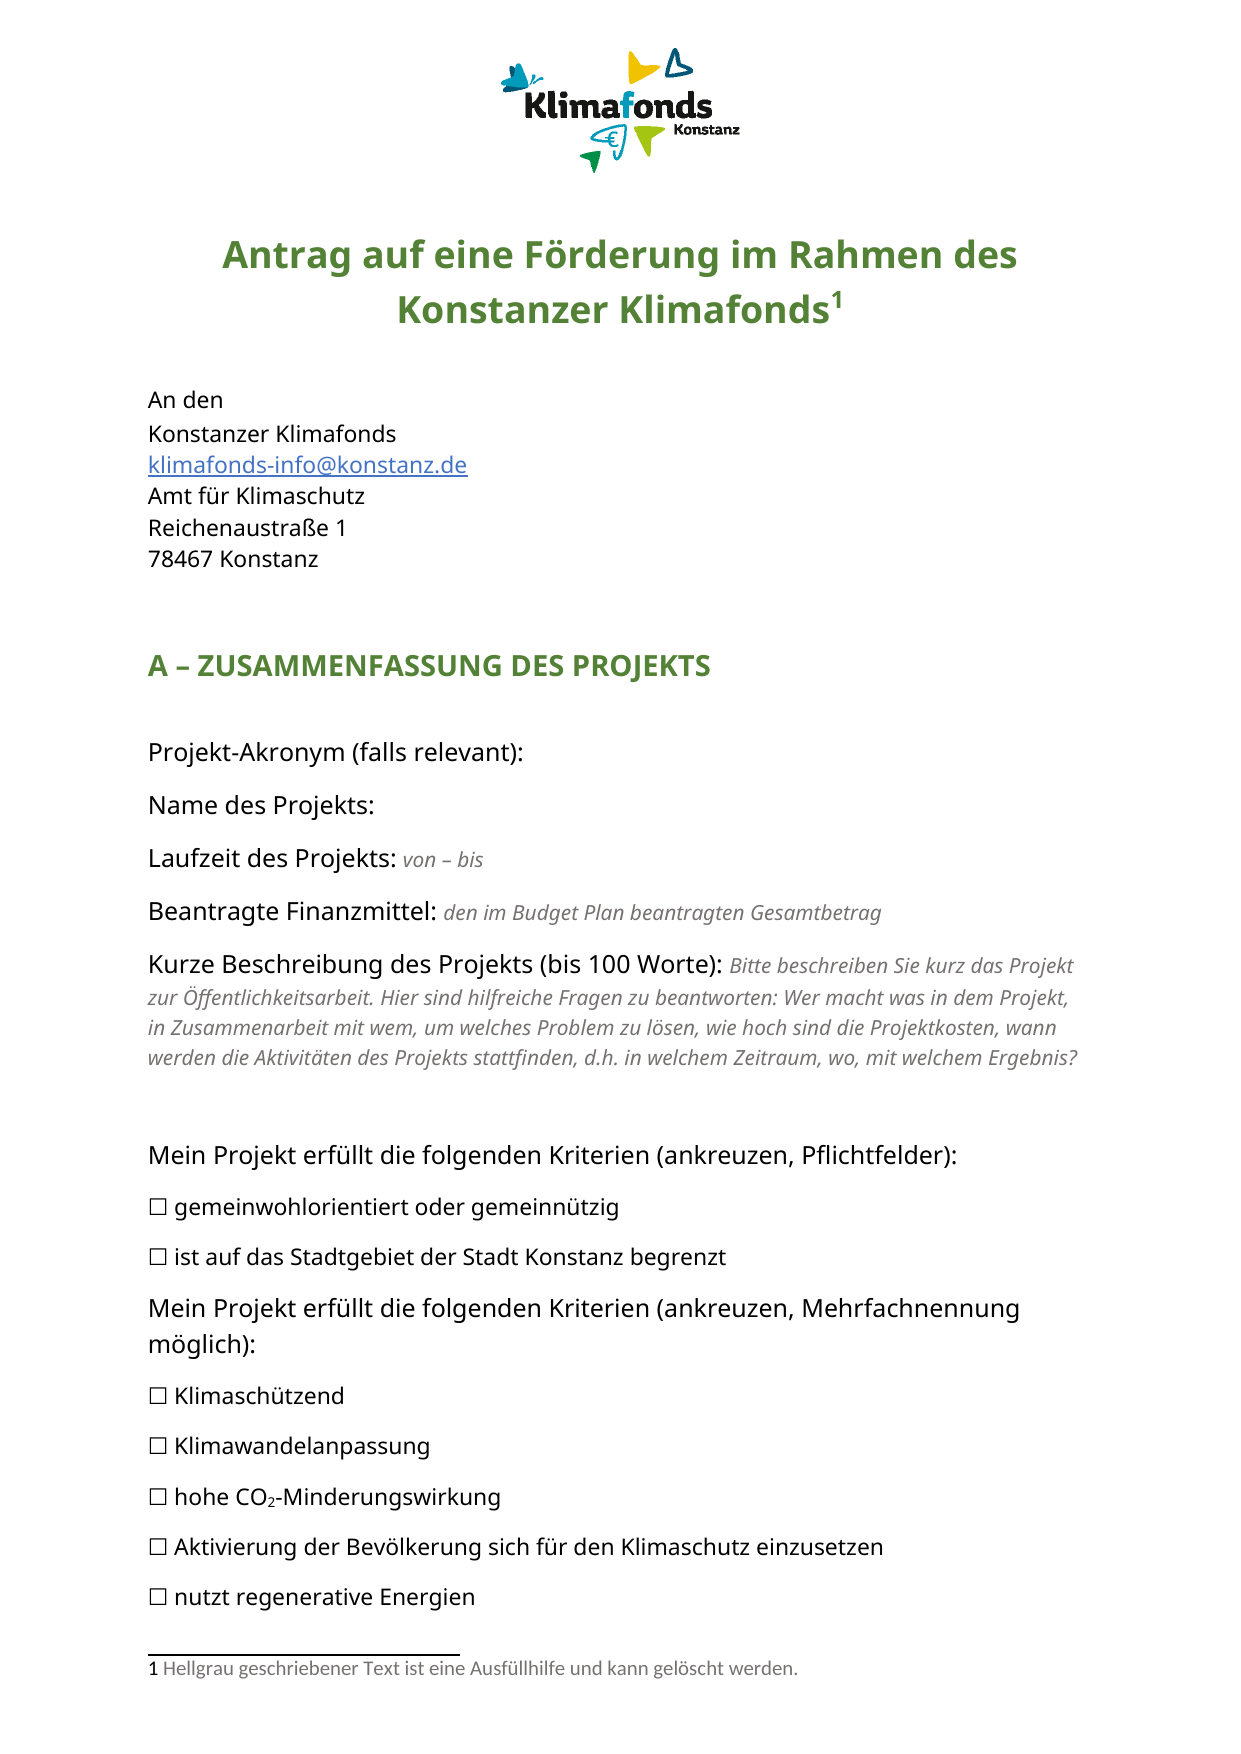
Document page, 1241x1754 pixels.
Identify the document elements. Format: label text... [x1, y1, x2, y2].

text ☐ Klimawandelanpassung [148, 1430, 1093, 1462]
text ☐ ist auf das Stadtgebiet der Stadt Konstanz begrenzt [148, 1241, 1093, 1272]
text Kurze Beschreibung des Projekts (bis 100 Worte): Bitte beschreiben Sie kurz das Projekt zur Öffentlichkeitsarbeit. Hier sind hilfreiche Fragen zu beantworten: Wer macht was in dem Projekt, in Zusammenarbeit mit wem, um welches Problem zu lösen, wie hoch sind die Projektkosten, wann werden die Aktivitäten des Projekts stattfinden, d.h. in welchem Zeitraum, wo, mit welchem Ergebnis? [148, 947, 1093, 1072]
subtitle A – ZUSAMMENFASSUNG DES PROJEKTS [148, 646, 1093, 685]
text Hellgrau geschriebener Text ist eine Ausfüllhilfe und kann gelöscht werden. [148, 1655, 1093, 1680]
text Mein Projekt erfüllt die folgenden Kriterien (ankreuzen, Pflichtfelder): [148, 1138, 1093, 1172]
text Reichenaustraße 1 [148, 511, 1093, 543]
text Amt für Klimaschutz [148, 480, 1093, 511]
text ☐ gemeinwohlorientiert oder gemeinnützig [148, 1191, 1093, 1222]
text Mein Projekt erfüllt die folgenden Kriterien (ankreuzen, Mehrfachnennung möglich): [148, 1291, 1093, 1361]
text ☐ hohe CO2-Minderungswirkung [148, 1480, 1093, 1512]
text ☐ nutzt regenerative Energien [148, 1581, 1093, 1612]
subtitle Antrag auf eine Förderung im Rahmen des Konstanzer Klimafonds [148, 228, 1093, 334]
text Konstanzer Klimafonds [148, 418, 1093, 449]
text Name des Projekts: [148, 787, 1093, 822]
text Beantragte Finanzmittel: den im Budget Plan beantragten Gesamtbetrag [148, 893, 1093, 928]
text An den [148, 384, 1093, 416]
text ☐ Aktivierung der Bevölkerung sich für den Klimaschutz einzusetzen [148, 1531, 1093, 1562]
text Laufzeit des Projekts: von – bis [148, 841, 1093, 874]
text ☐ Klimaschützend [148, 1380, 1093, 1411]
text klimafonds-info@konstanz.de [148, 449, 1093, 480]
text Projekt-Akronym (falls relevant): [148, 734, 1093, 768]
text 78467 Konstanz [148, 543, 1093, 574]
